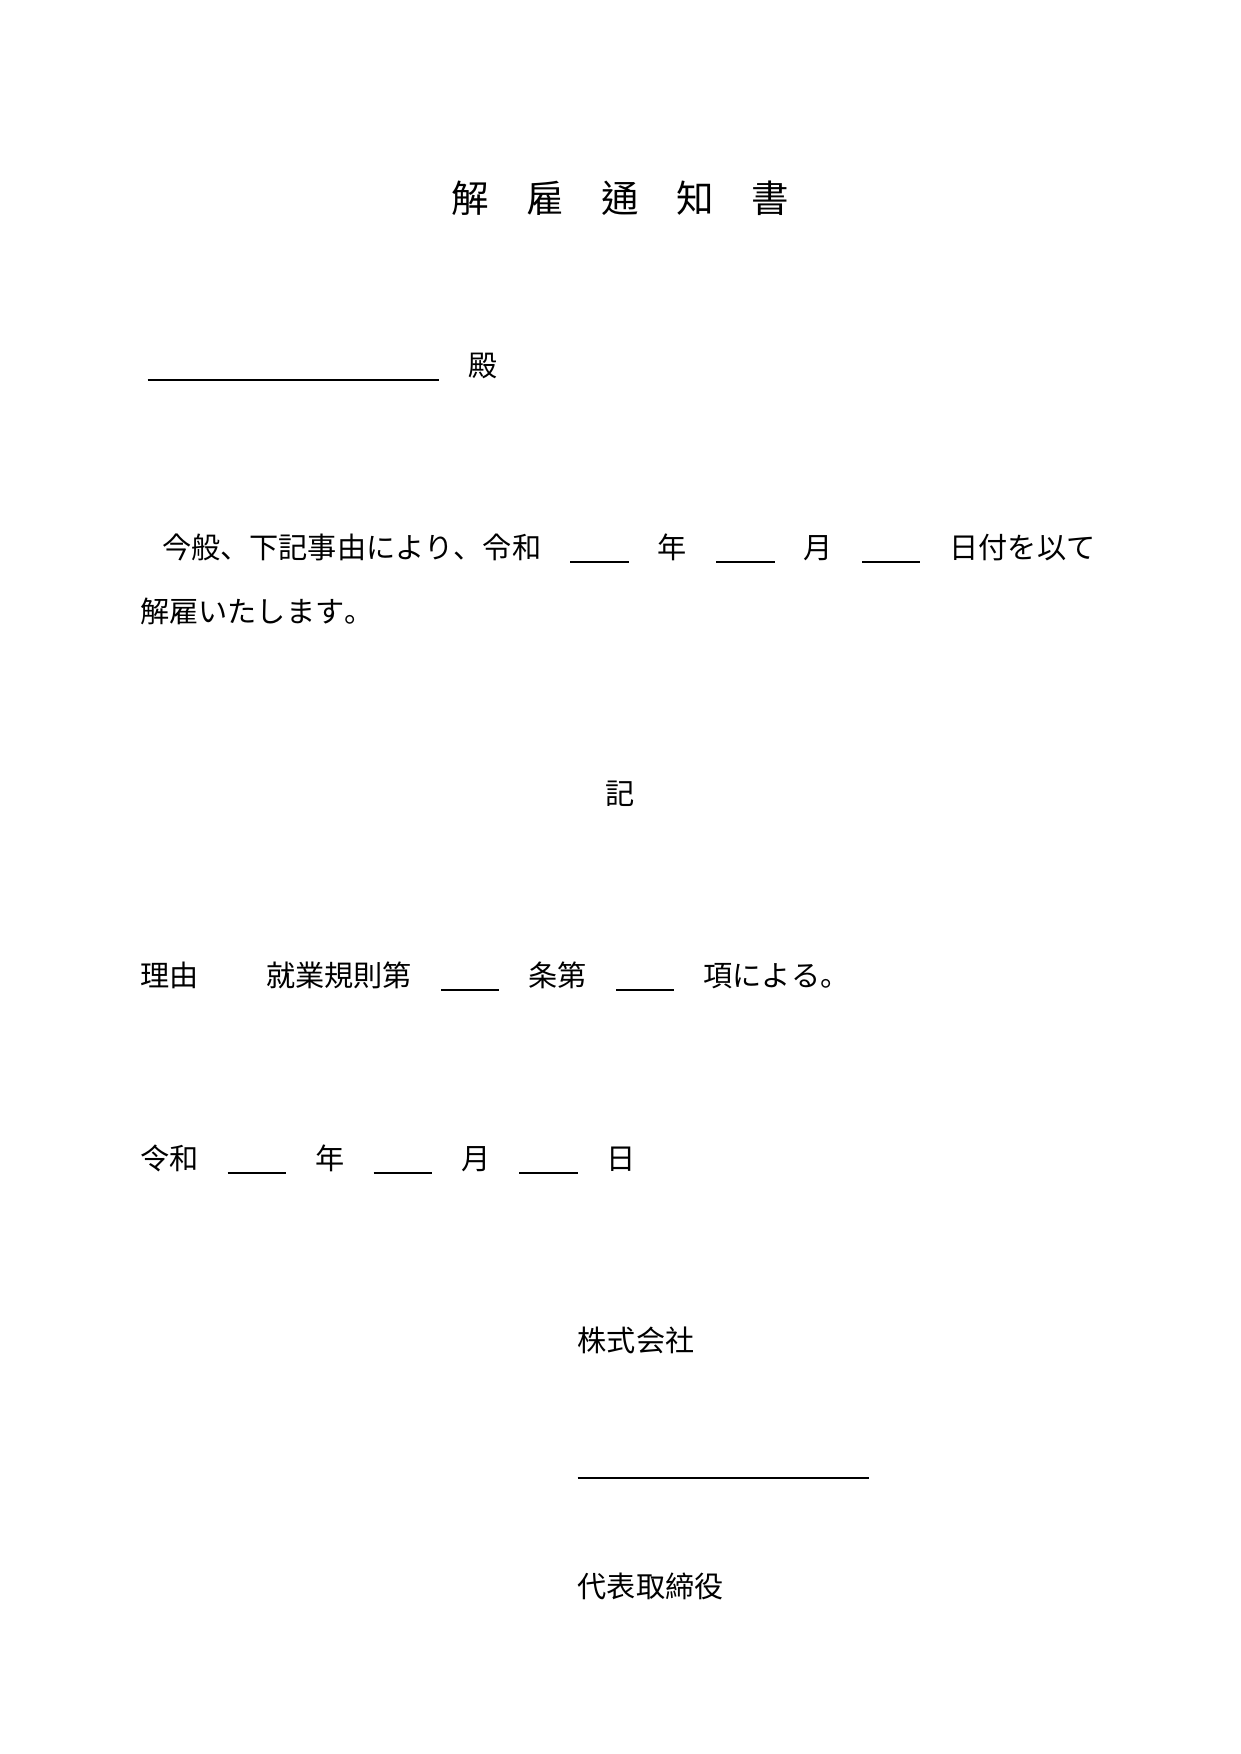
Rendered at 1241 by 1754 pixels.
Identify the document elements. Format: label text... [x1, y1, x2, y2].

text 理由 就業規則第 条第 項による。 [118, 953, 1122, 995]
text 令和 年 月 日 [118, 1136, 1122, 1178]
text 殿 [118, 342, 1122, 385]
text 代表取締役 [118, 1564, 1122, 1606]
text 解 雇 通 知 書 [118, 169, 1122, 223]
text 今般、下記事由により、令和 年 月 日付を以て解雇いたします。 [140, 525, 1100, 631]
text 記 [118, 771, 1122, 813]
text 株式会社 [118, 1318, 1122, 1360]
